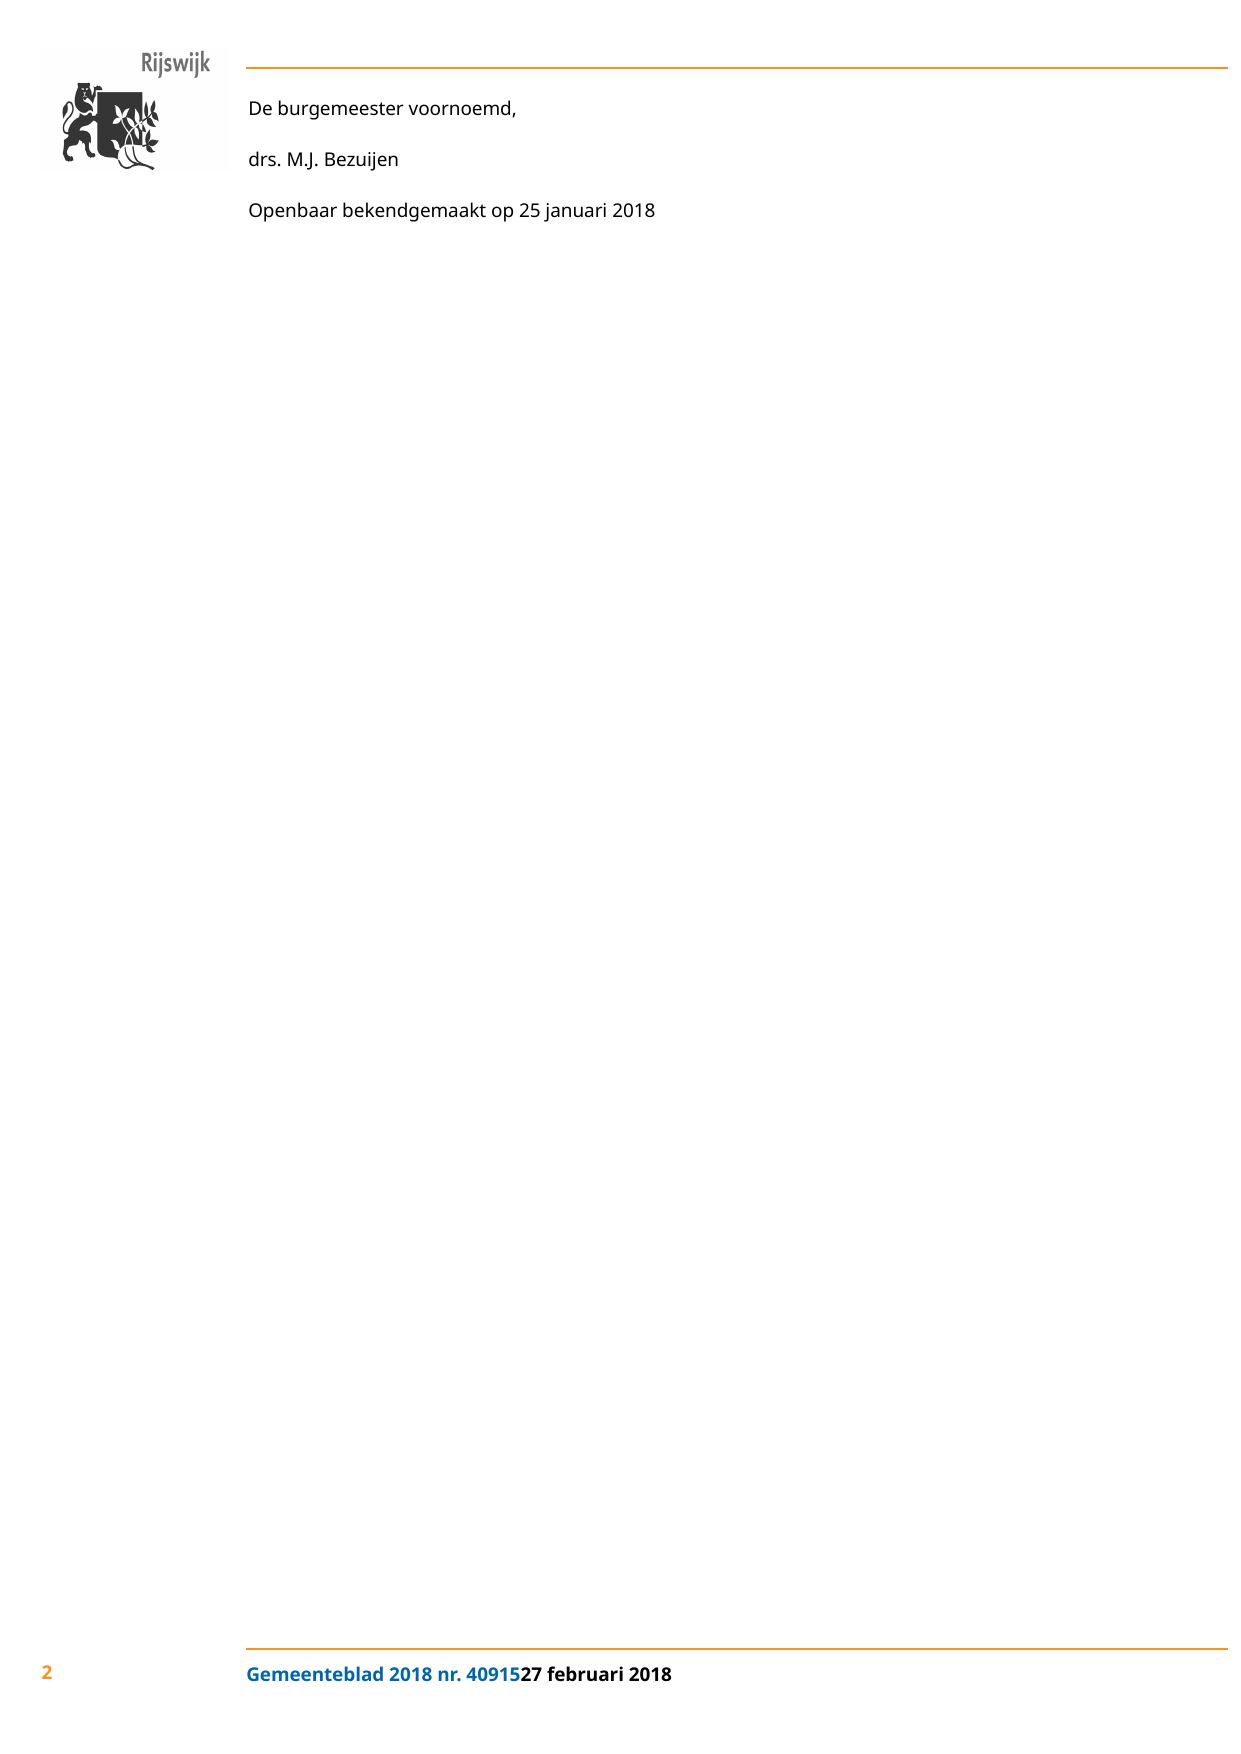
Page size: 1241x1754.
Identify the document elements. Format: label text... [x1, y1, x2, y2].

text Openbaar bekendgemaakt op 25 januari 2018 [248, 198, 1152, 223]
text drs. M.J. Bezuijen [248, 146, 1152, 172]
picture [41, 47, 231, 172]
text De burgemeester voornoemd, [248, 95, 1152, 121]
